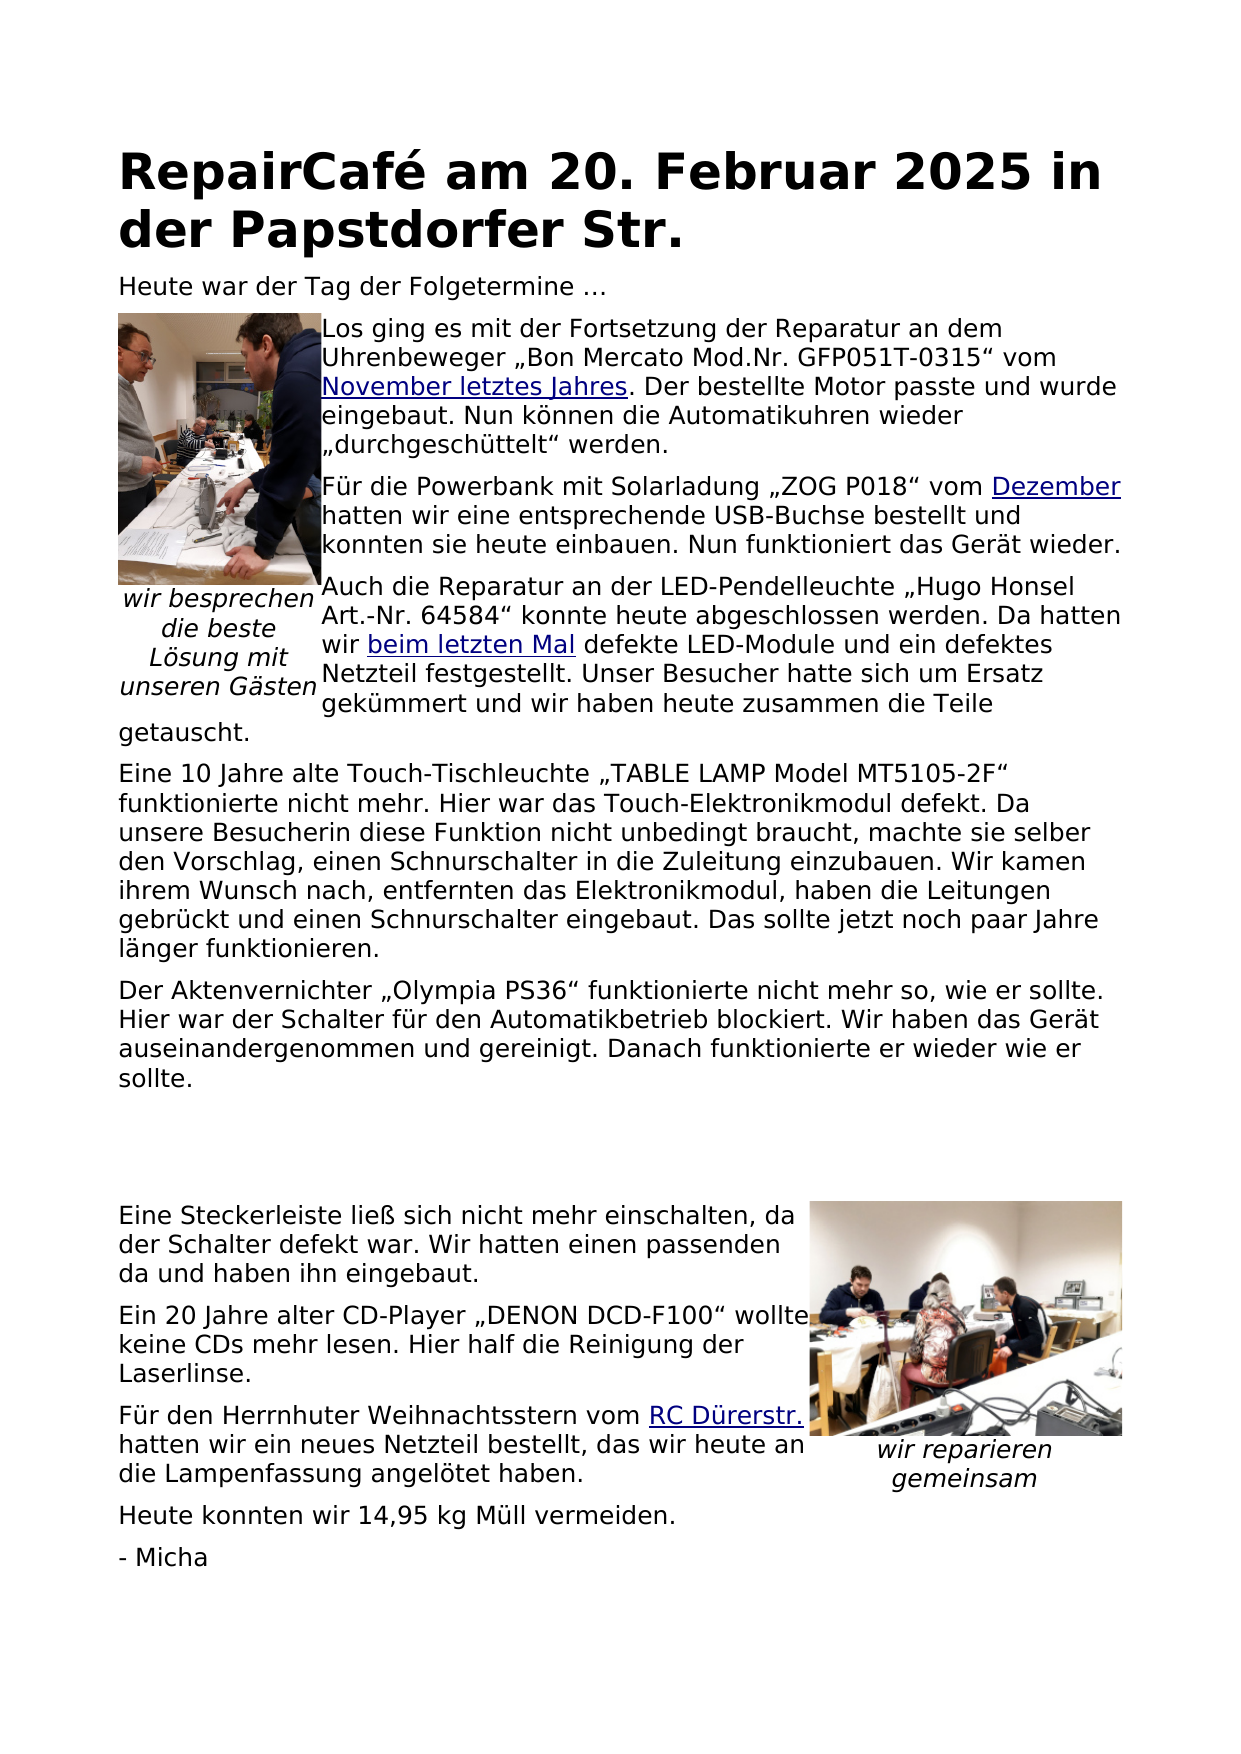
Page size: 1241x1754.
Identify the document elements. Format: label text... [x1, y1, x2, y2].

text Auch die Reparatur an der LED-Pendelleuchte „Hugo Honsel Art.-Nr. 64584“ konnte heute abgeschlossen werden. Da hatten wir beim letzten Mal defekte LED-Module und ein defektes Netzteil festgestellt. Unser Besucher hatte sich um Ersatz gekümmert und wir haben heute zusammen die Teile getauscht. [118, 572, 1122, 747]
text Heute war der Tag der Folgetermine … [118, 272, 1122, 301]
subtitle RepairCafé am 20. Februar 2025 in der Papstdorfer Str. [118, 143, 1122, 259]
text Für den Herrnhuter Weihnachtsstern vom RC Dürerstr. hatten wir ein neues Netzteil bestellt, das wir heute an die Lampenfassung angelötet haben. [118, 1401, 809, 1489]
text Ein 20 Jahre alter CD-Player „DENON DCD-F100“ wollte keine CDs mehr lesen. Hier half die Reinigung der Laserlinse. [118, 1301, 809, 1389]
text Eine Steckerleiste ließ sich nicht mehr einschalten, da der Schalter defekt war. Wir hatten einen passenden da und haben ihn eingebaut. [118, 1201, 809, 1289]
text Heute konnten wir 14,95 kg Müll vermeiden. [118, 1501, 1122, 1530]
text - Micha [118, 1543, 1122, 1572]
text Los ging es mit der Fortsetzung der Reparatur an dem Uhrenbeweger „Bon Mercato Mod.Nr. GFP051T-0315“ vom November letztes Jahres. Der bestellte Motor passte und wurde eingebaut. Nun können die Automatikuhren wieder „durchgeschüttelt“ werden. [322, 314, 1122, 459]
text wir besprechen die beste Lösung mit unseren Gästen [118, 585, 321, 701]
text wir reparieren gemeinsam [809, 1436, 1122, 1494]
text Der Aktenvernichter „Olympia PS36“ funktionierte nicht mehr so, wie er sollte. Hier war der Schalter für den Automatikbetrieb blockiert. Wir haben das Gerät auseinandergenommen und gereinigt. Danach funktionierte er wieder wie er sollte. [118, 976, 1122, 1093]
text Eine 10 Jahre alte Touch-Tischleuchte „TABLE LAMP Model MT5105-2F“ funktionierte nicht mehr. Hier war das Touch-Elektronikmodul defekt. Da unsere Besucherin diese Funktion nicht unbedingt braucht, machte sie selber den Vorschlag, einen Schnurschalter in die Zuleitung einzubauen. Wir kamen ihrem Wunsch nach, entfernten das Elektronikmodul, haben die Leitungen gebrückt und einen Schnurschalter eingebaut. Das sollte jetzt noch paar Jahre länger funktionieren. [118, 759, 1122, 964]
text Für die Powerbank mit Solarladung „ZOG P018“ vom Dezember hatten wir eine entsprechende USB-Buchse bestellt und konnten sie heute einbauen. Nun funktioniert das Gerät wieder. [322, 472, 1122, 559]
picture [809, 1201, 1123, 1436]
picture [118, 313, 322, 585]
